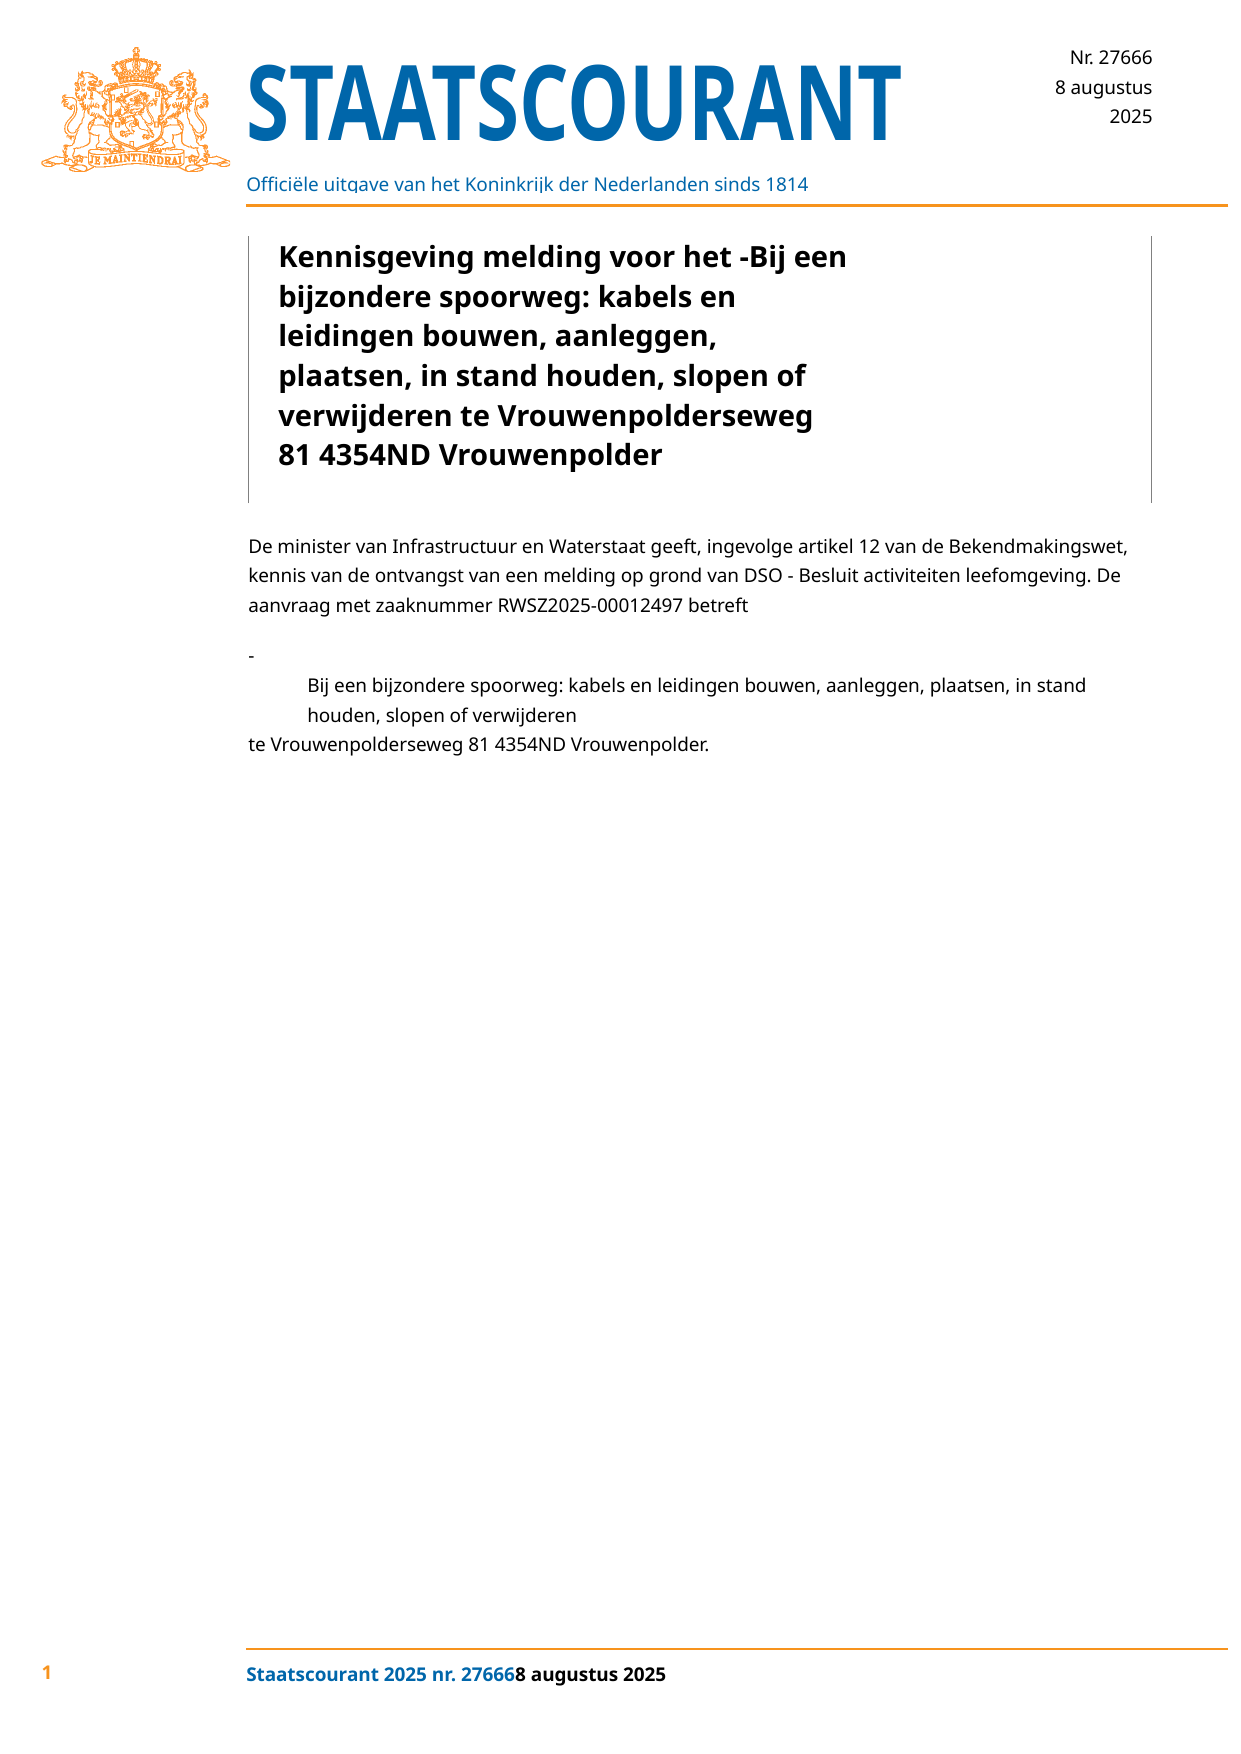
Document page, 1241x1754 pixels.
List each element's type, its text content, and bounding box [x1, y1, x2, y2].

text De minister van Infrastructuur en Waterstaat geeft, ingevolge artikel 12 van de Bekendmakingswet, kennis van de ontvangst van een melding op grond van DSO - Besluit activiteiten leefomgeving. De aanvraag met zaaknummer RWSZ2025-00012497 betreft [248, 533, 1152, 618]
text te Vrouwenpolderseweg 81 4354ND Vrouwenpolder. [248, 731, 1152, 757]
table_header [850, 414, 1151, 503]
list Bij een bijzondere spoorweg: kabels en leidingen bouwen, aanleggen, plaatsen, in stand houden, slopen of verwijderen [248, 672, 1152, 727]
table_header Kennisgeving melding voor het -Bij een bijzondere spoorweg: kabels en leidingen bouwen, aanleggen, plaatsen, in stand houden, slopen of verwijderen te Vrouwenpolderseweg 81 4354ND Vrouwenpolder [249, 236, 850, 503]
table_header [850, 236, 912, 413]
table_header [1090, 236, 1151, 413]
picture [41, 47, 231, 172]
picture [912, 236, 1090, 414]
